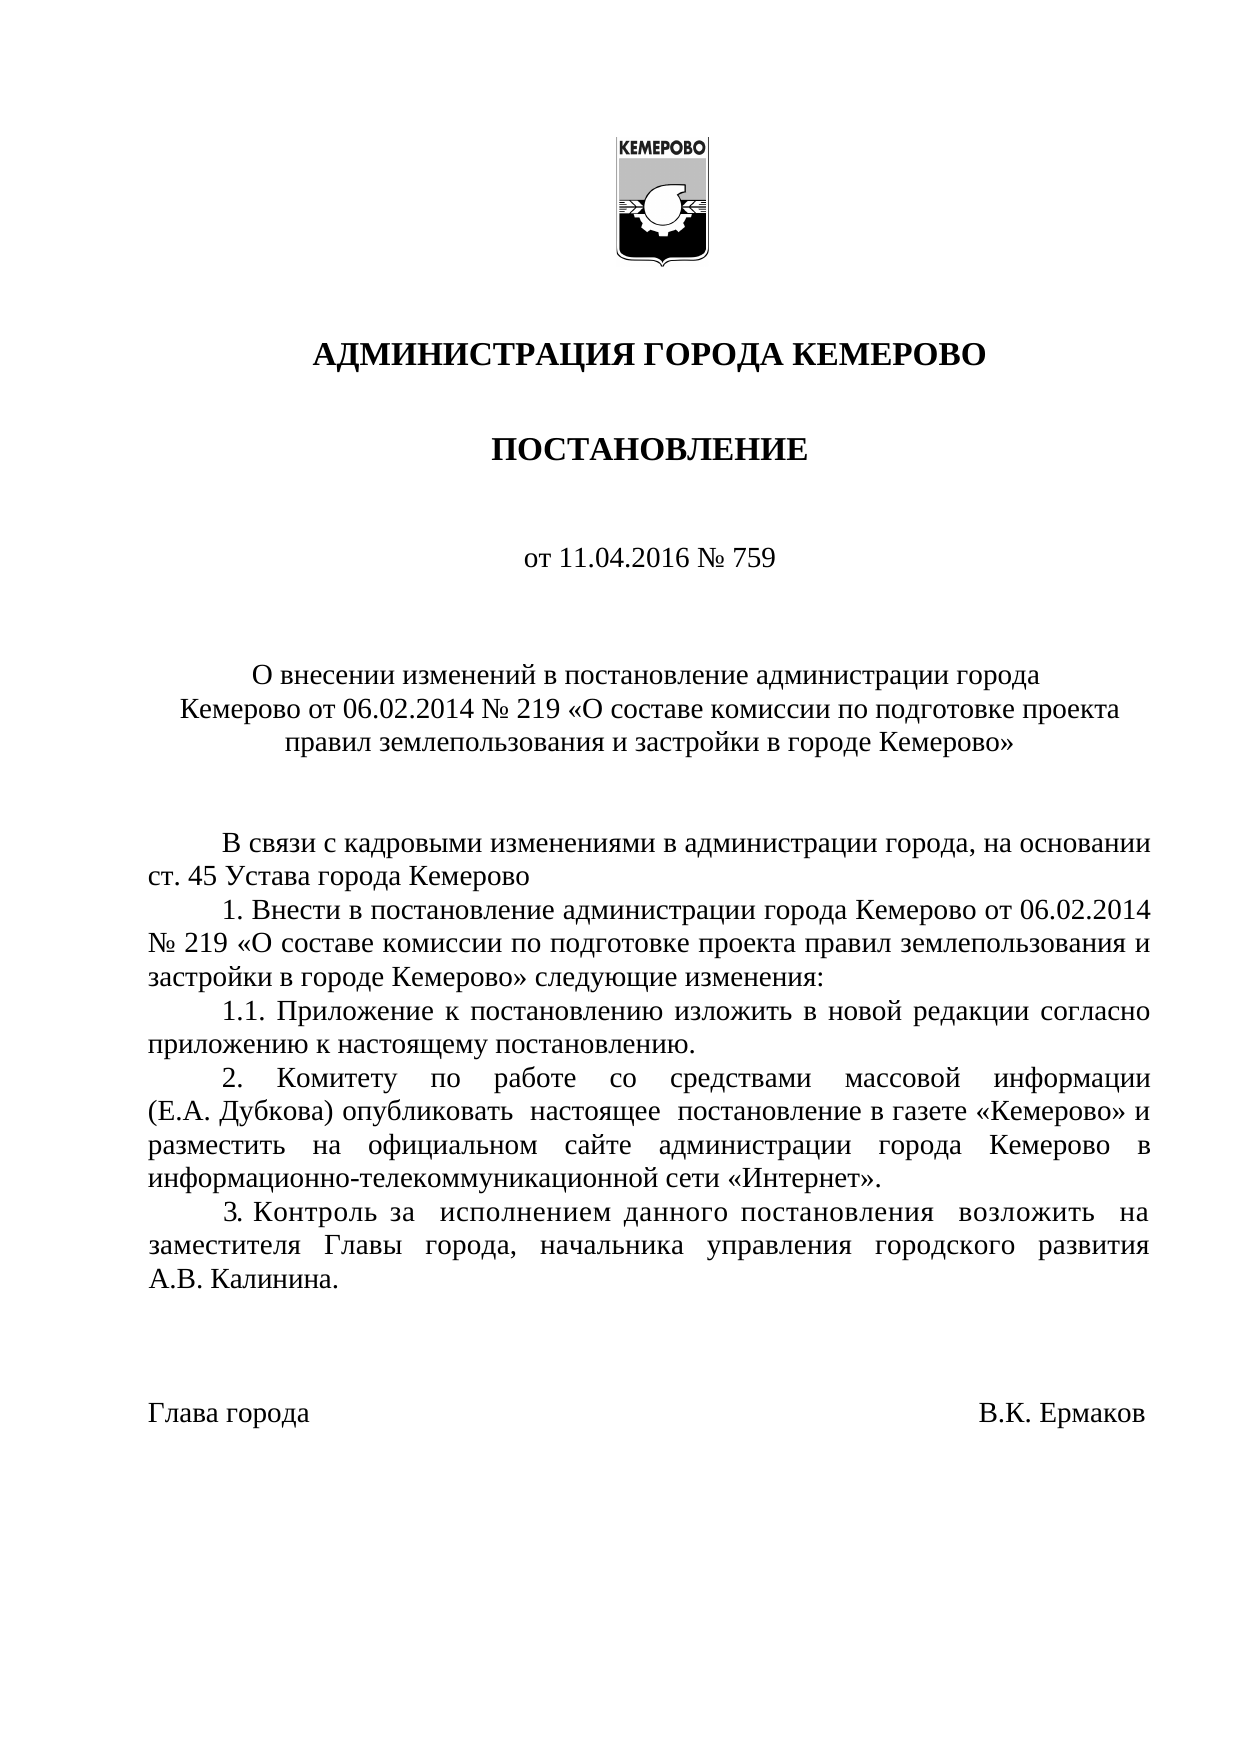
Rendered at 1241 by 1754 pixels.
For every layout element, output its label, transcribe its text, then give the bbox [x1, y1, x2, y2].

text 1. Внести в постановление администрации города Кемерово от 06.02.2014 № 219 «О составе комиссии по подготовке проекта правил землепользования и застройки в городе Кемерово» следующие изменения: [148, 892, 1152, 993]
text Глава города В.К. Ермаков [148, 1395, 1152, 1429]
text Кемерово от 06.02.2014 № 219 «О составе комиссии по подготовке проекта правил землепользования и застройки в городе Кемерово» [148, 691, 1152, 758]
text ПОСТАНОВЛЕНИЕ [148, 430, 1152, 468]
picture [616, 137, 709, 267]
text 2. Комитету по работе со средствами массовой информации (Е.А. Дубкова) опубликовать настоящее постановление в газете «Кемерово» и разместить на официальном сайте администрации города Кемерово в информационно-телекоммуникационной сети «Интернет». [148, 1060, 1152, 1194]
text 1.1. Приложение к постановлению изложить в новой редакции согласно приложению к настоящему постановлению. [148, 993, 1152, 1060]
text АДМИНИСТРАЦИЯ ГОРОДА КЕМЕРОВО [148, 334, 1152, 372]
text 3. Контроль за исполнением данного постановления возложить на заместителя Главы города, начальника управления городского развития А.В. Калинина. [148, 1194, 1152, 1294]
text от 11.04.2016 № 759 [148, 540, 1152, 573]
text В связи с кадровыми изменениями в администрации города, на основании ст. 45 Устава города Кемерово [148, 825, 1152, 892]
text О внесении изменений в постановление администрации города [148, 657, 1152, 691]
